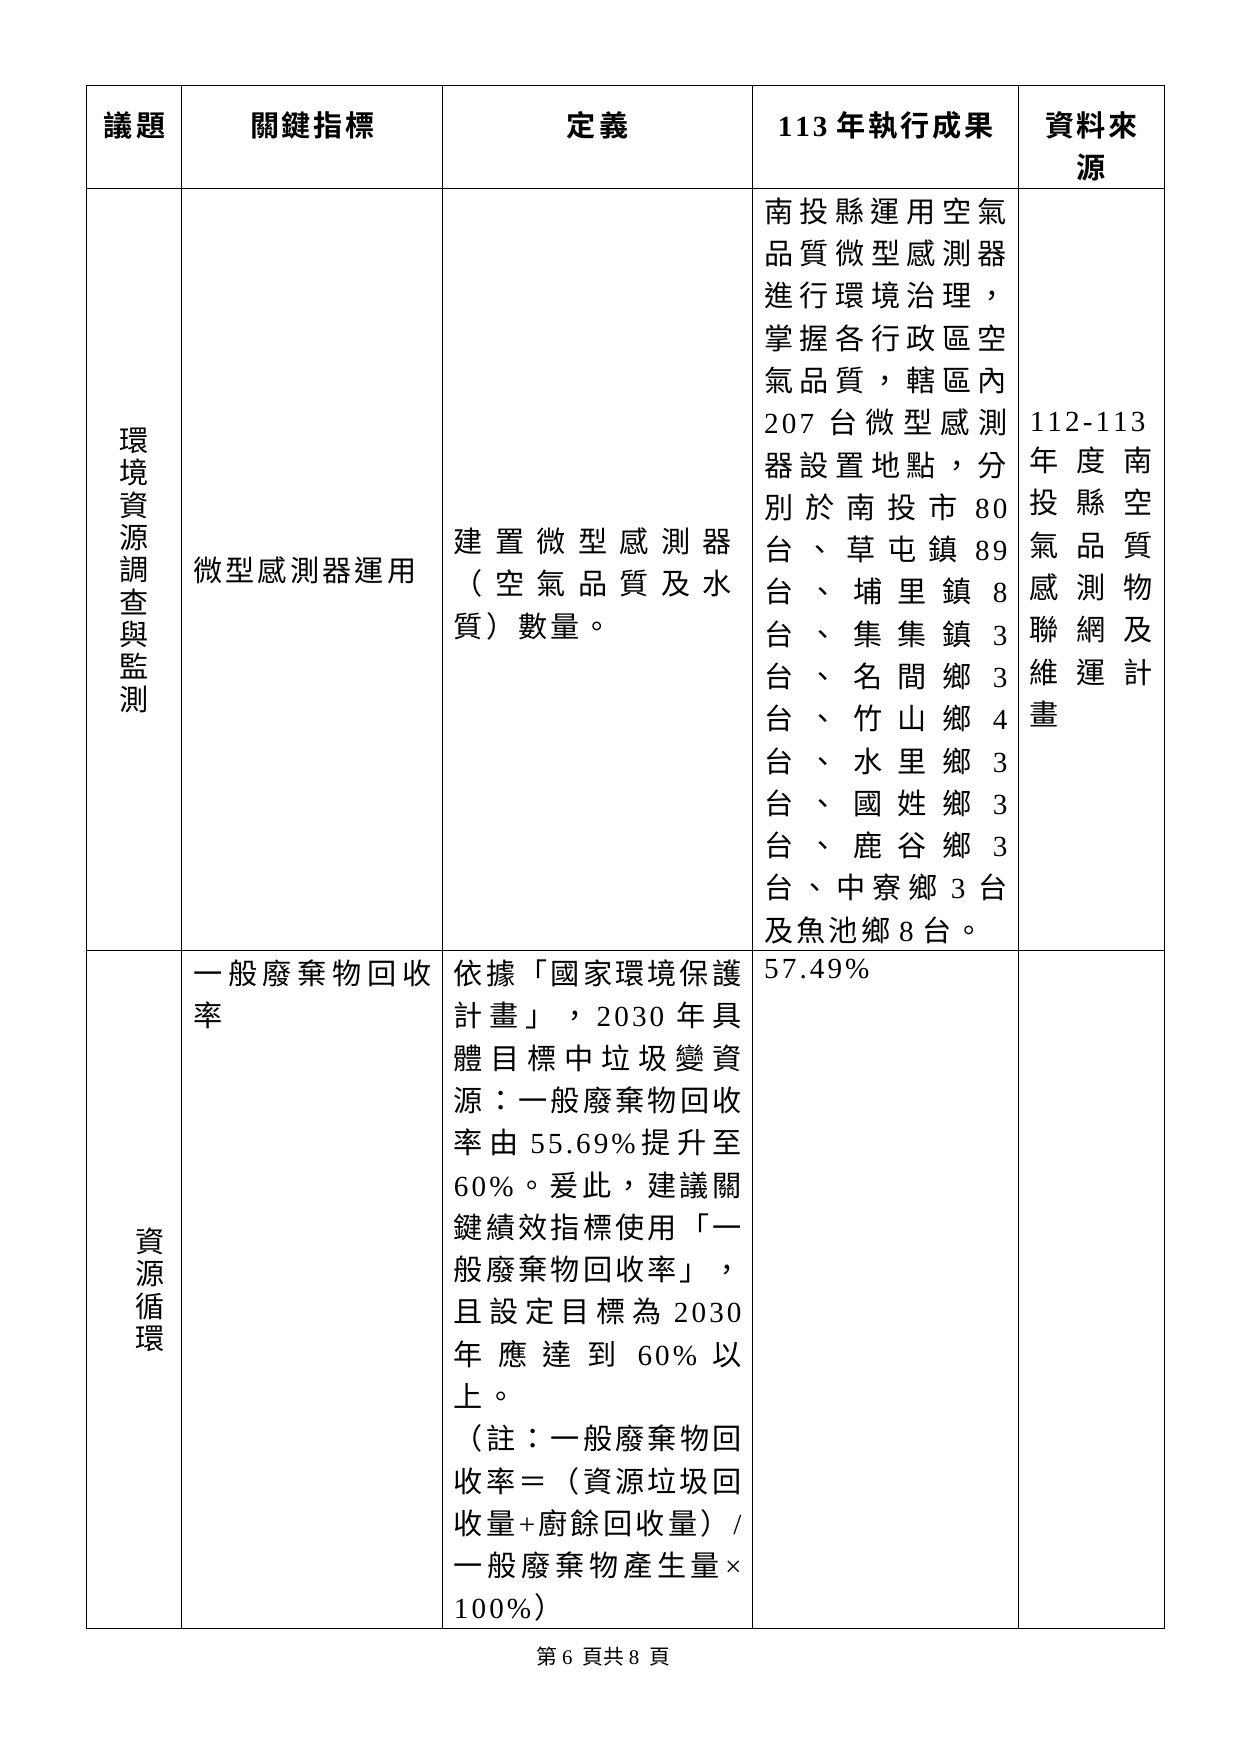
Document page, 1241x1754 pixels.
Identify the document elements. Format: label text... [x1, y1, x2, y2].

table_cell 環境資源調查與監測 [87, 189, 181, 950]
table_header 定義 [443, 86, 752, 187]
table_cell 建置微型感測器（空氣品質及水質）數量。 [443, 189, 752, 950]
table_cell 57.49% [753, 951, 1018, 1627]
table_header 113年執行成果 [753, 86, 1018, 187]
table_header 資料來源 [1019, 86, 1164, 187]
table_cell 112-113年度南投縣空氣品質感測物聯網及維運計畫 [1019, 189, 1164, 950]
table_cell [1019, 951, 1164, 1627]
table_cell 依據「國家環境保護計畫」，2030年具體目標中垃圾變資源：一般廢棄物回收率由55.69%提升至60%。爰此，建議關鍵績效指標使用「一般廢棄物回收率」，且設定目標為2030年應達到60%以上。 （註：一般廢棄物回收率＝（資源垃圾回收量+廚餘回收量）/一般廢棄物產生量× 100%） [443, 951, 752, 1627]
table_cell 一般廢棄物回收率 [182, 951, 442, 1627]
table_cell 南投縣運用空氣品質微型感測器進行環境治理，掌握各行政區空氣品質，轄區內207台微型感測器設置地點，分別於南投市80台、草屯鎮89台、埔里鎮8台、集集鎮3台、名間鄉3台、竹山鄉4台、水里鄉3台、國姓鄉3台、鹿谷鄉3台、中寮鄉3台及魚池鄉8台。 [753, 189, 1018, 950]
table_header 議題 [87, 86, 181, 187]
table_cell 微型感測器運用 [182, 189, 442, 950]
table_cell 資源循環 [87, 951, 181, 1627]
table_header 關鍵指標 [182, 86, 442, 187]
